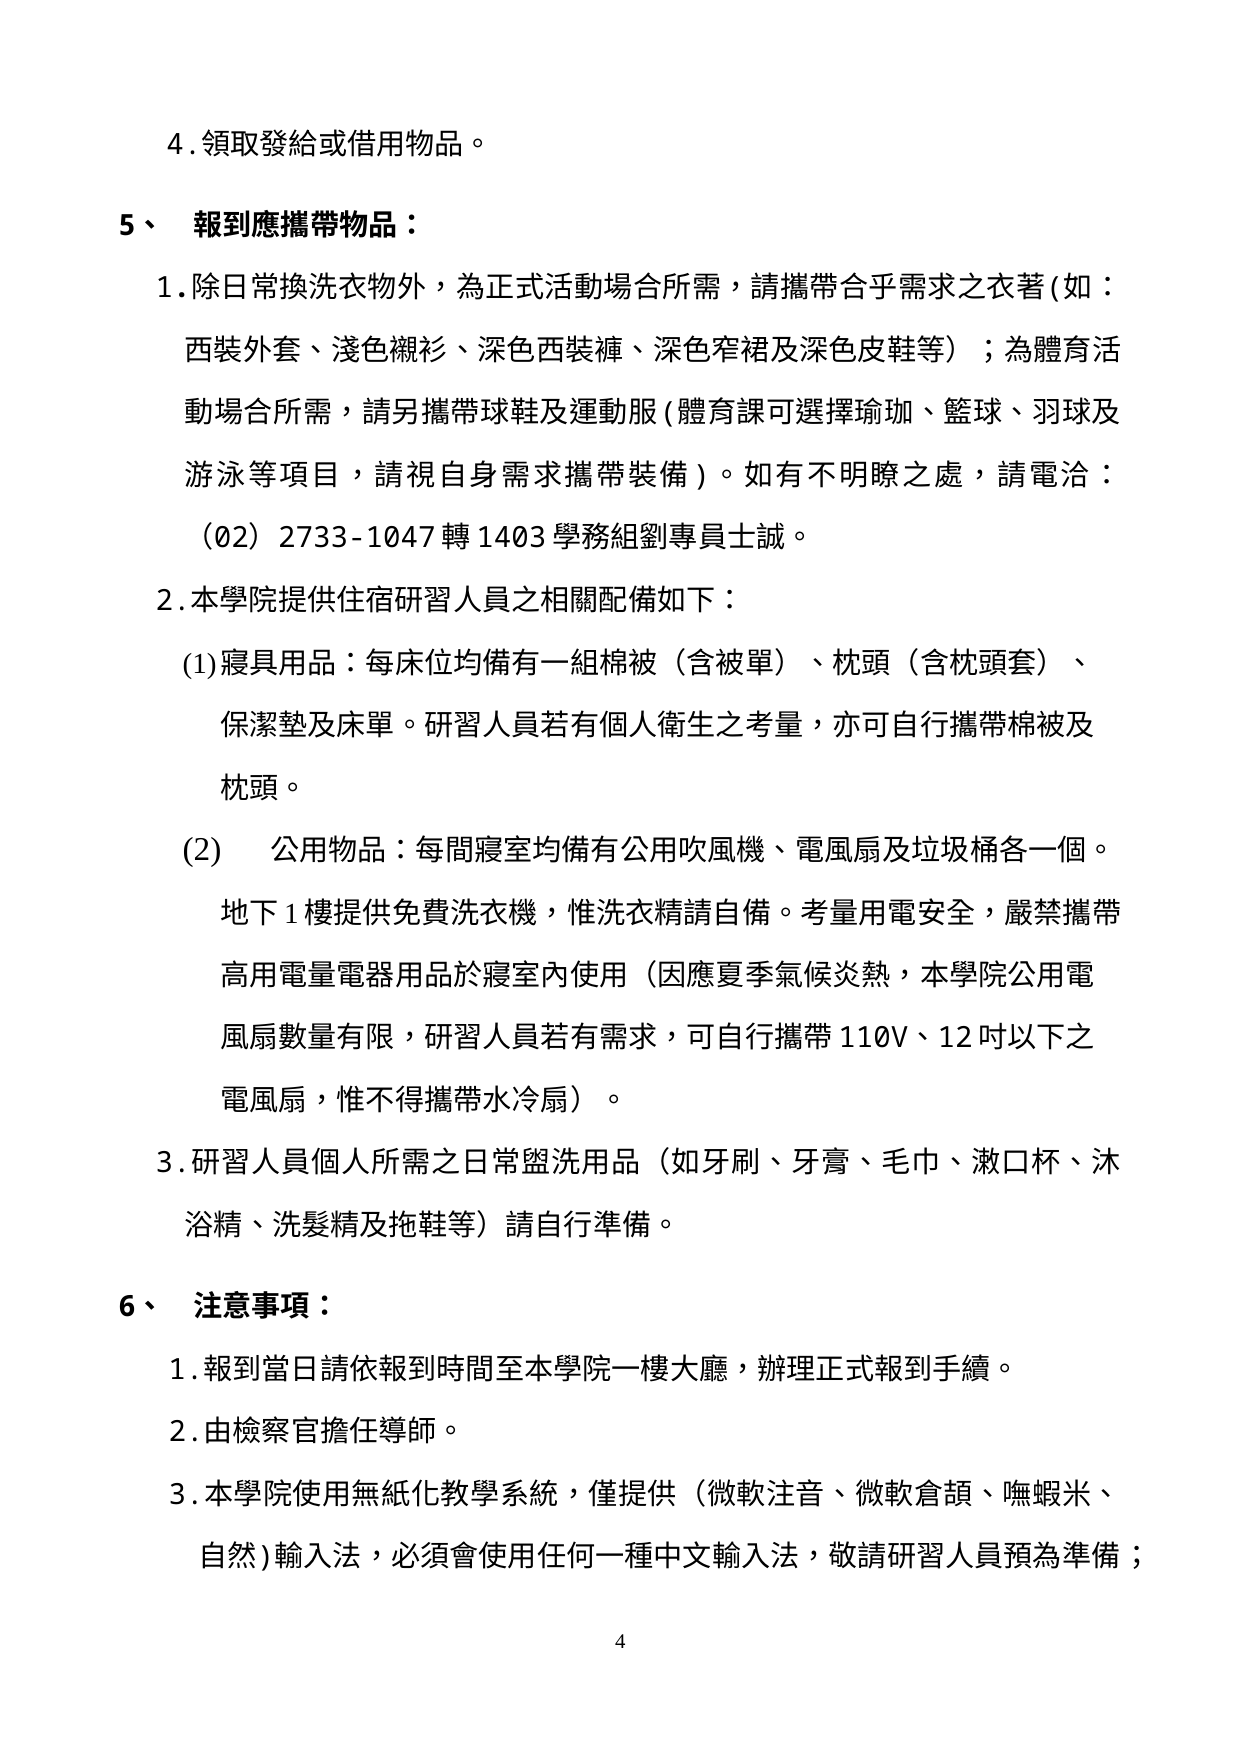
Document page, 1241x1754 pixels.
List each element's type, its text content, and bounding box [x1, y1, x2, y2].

text 1.報到當日請依報到時間至本學院一樓大廳，辦理正式報到手續。 [168, 1325, 1122, 1387]
list 報到應攜帶物品： [118, 181, 1122, 244]
text 4.領取發給或借用物品。 [166, 100, 1122, 162]
text 2.本學院提供住宿研習人員之相關配備如下： [155, 556, 1122, 619]
list 注意事項： [118, 1262, 1122, 1325]
list 寢具用品：每床位均備有一組棉被（含被單）、枕頭（含枕頭套）、保潔墊及床單。研習人員若有個人衛生之考量，亦可自行攜帶棉被及枕頭。 [182, 619, 1122, 806]
text 2.由檢察官擔任導師。 [168, 1387, 1122, 1450]
list 公用物品：每間寢室均備有公用吹風機、電風扇及垃圾桶各一個。地下1樓提供免費洗衣機，惟洗衣精請自備。考量用電安全，嚴禁攜帶高用電量電器用品於寢室內使用（因應夏季氣候炎熱，本學院公用電風扇數量有限，研習人員若有需求，可自行攜帶110V、12吋以下之電風扇，惟不得攜帶水冷扇）。 [182, 806, 1122, 1119]
text 3.研習人員個人所需之日常盥洗用品（如牙刷、牙膏、毛巾、潄口杯、沐浴精、洗髮精及拖鞋等）請自行準備。 [155, 1119, 1122, 1244]
text 1.除日常換洗衣物外，為正式活動場合所需，請攜帶合乎需求之衣著(如：西裝外套、淺色襯衫、深色西裝褲、深色窄裙及深色皮鞋等）；為體育活動場合所需，請另攜帶球鞋及運動服(體育課可選擇瑜珈、籃球、羽球及游泳等項目，請視自身需求攜帶裝備)。如有不明瞭之處，請電洽：（02）2733-1047轉1403學務組劉專員士誠。 [155, 244, 1122, 556]
text 3.本學院使用無紙化教學系統，僅提供（微軟注音、微軟倉頡、嘸蝦米、自然)輸入法，必須會使用任何一種中文輸入法，敬請研習人員預為準備；因養成教育課程部分習作及測驗採遠距線上方式實施，請研習人員備妥Gmail帳號以利教務組預為各項遠距線上設定作業；另學院提供之教學軟體多以Windows介面設計，並提供研習人員於學院學習期間微軟作業系統筆記型電腦一台(借用方式、並僅限學院內使用)，工程師之支援能力亦多以該系統為主，研習人員如仍有自備其他電腦需求，建議採用Windows作業系統之電腦為宜。 [168, 1450, 1122, 1575]
